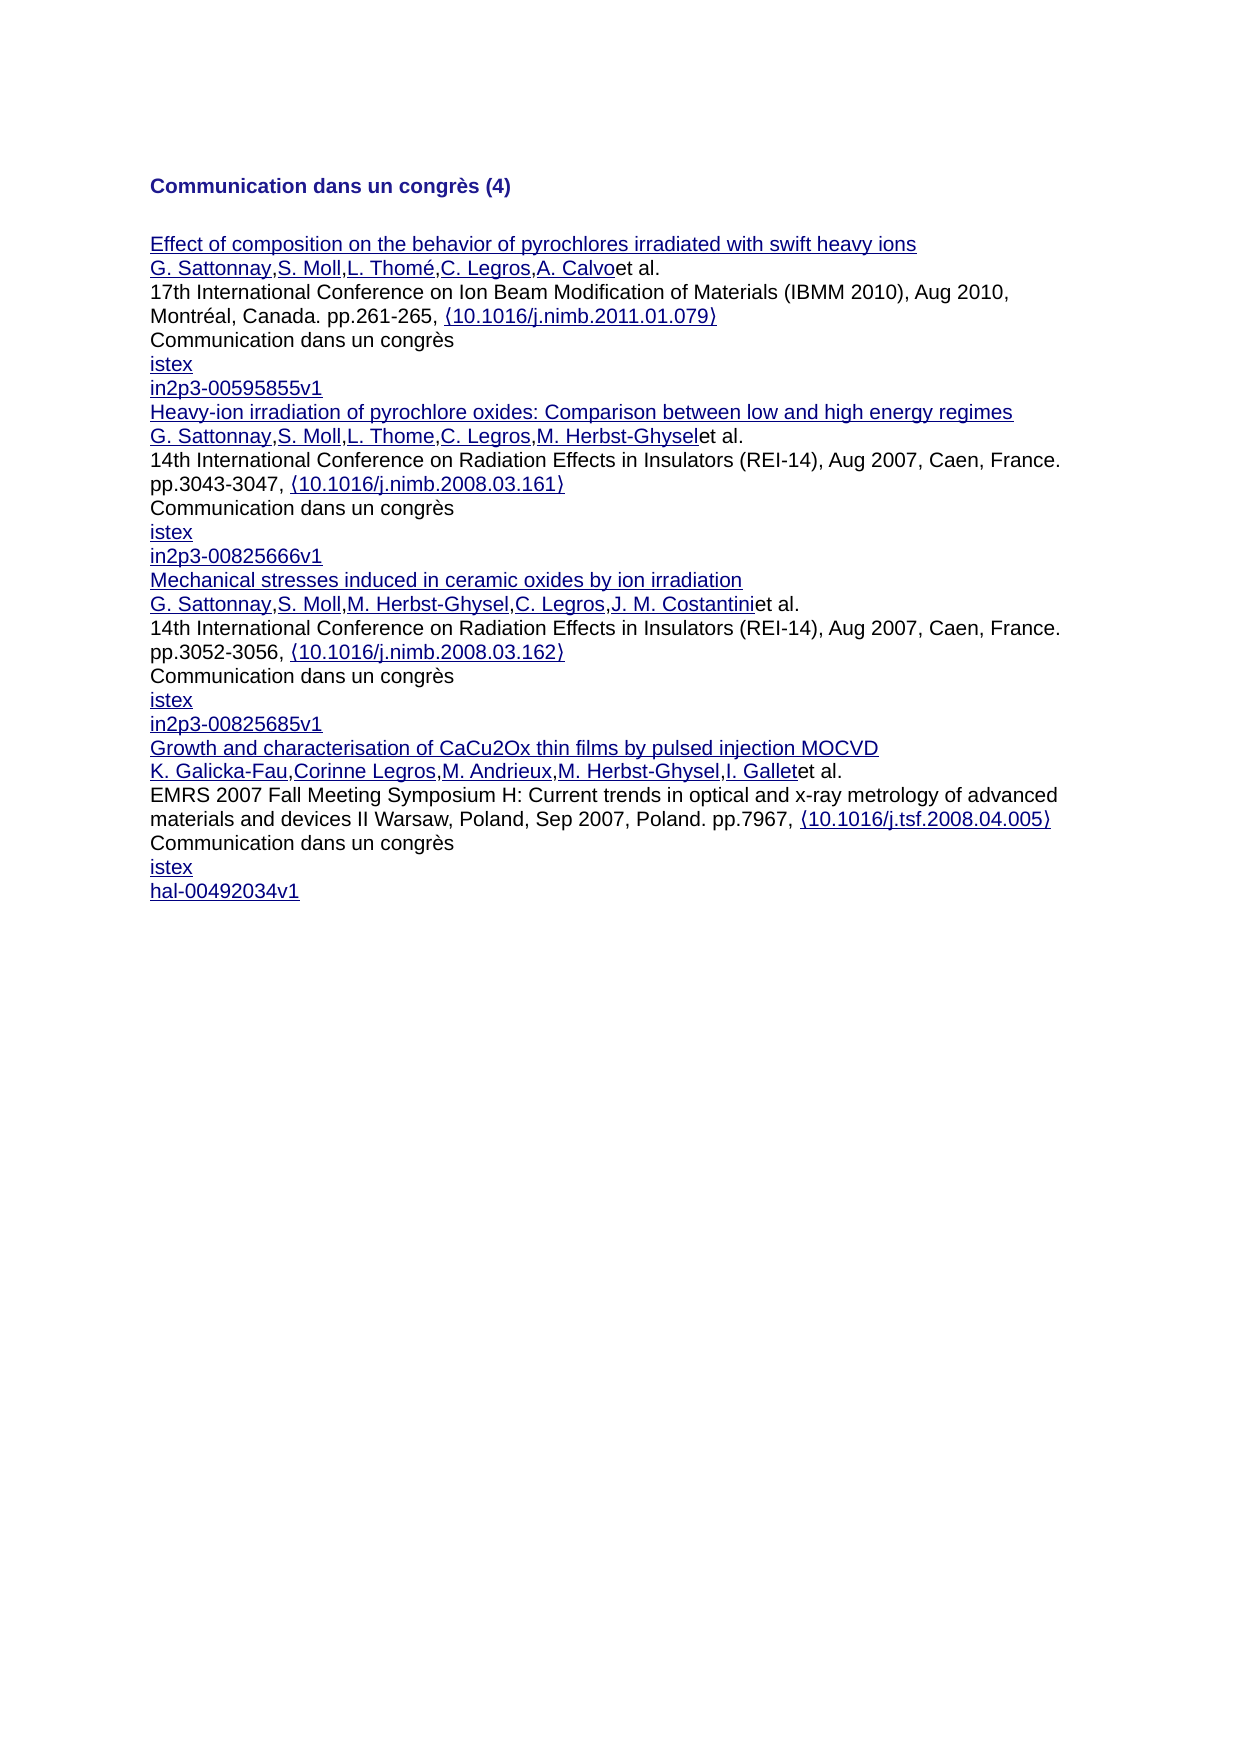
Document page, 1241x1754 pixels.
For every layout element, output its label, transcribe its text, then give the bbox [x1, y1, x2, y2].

table_header Effect of composition on the behavior of pyrochlores irradiated with swift heavy ions G. Sattonnay,S. Moll,L. Thomé,C. Legros,A. Calvoet al. 17th International Conference on Ion Beam Modification of Materials (IBMM 2010), Aug 2010, Montréal, Canada. pp.261-265, ⟨10.1016/j.nimb.2011.01.079⟩ Communication dans un congrès istex in2p3-00595855v1 [150, 232, 1090, 400]
table_cell Growth and characterisation of CaCu2Ox thin films by pulsed injection MOCVD K. Galicka-Fau,Corinne Legros,M. Andrieux,M. Herbst-Ghysel,I. Galletet al. EMRS 2007 Fall Meeting Symposium H: Current trends in optical and x-ray metrology of advanced materials and devices II Warsaw, Poland, Sep 2007, Poland. pp.7967, ⟨10.1016/j.tsf.2008.04.005⟩ Communication dans un congrès istex hal-00492034v1 [150, 735, 1090, 903]
table_cell Heavy-ion irradiation of pyrochlore oxides: Comparison between low and high energy regimes G. Sattonnay,S. Moll,L. Thome,C. Legros,M. Herbst-Ghyselet al. 14th International Conference on Radiation Effects in Insulators (REI-14), Aug 2007, Caen, France. pp.3043-3047, ⟨10.1016/j.nimb.2008.03.161⟩ Communication dans un congrès istex in2p3-00825666v1 [150, 400, 1090, 568]
table_cell Mechanical stresses induced in ceramic oxides by ion irradiation G. Sattonnay,S. Moll,M. Herbst-Ghysel,C. Legros,J. M. Costantiniet al. 14th International Conference on Radiation Effects in Insulators (REI-14), Aug 2007, Caen, France. pp.3052-3056, ⟨10.1016/j.nimb.2008.03.162⟩ Communication dans un congrès istex in2p3-00825685v1 [150, 568, 1090, 735]
subtitle Communication dans un congrès (4) [150, 174, 1090, 198]
